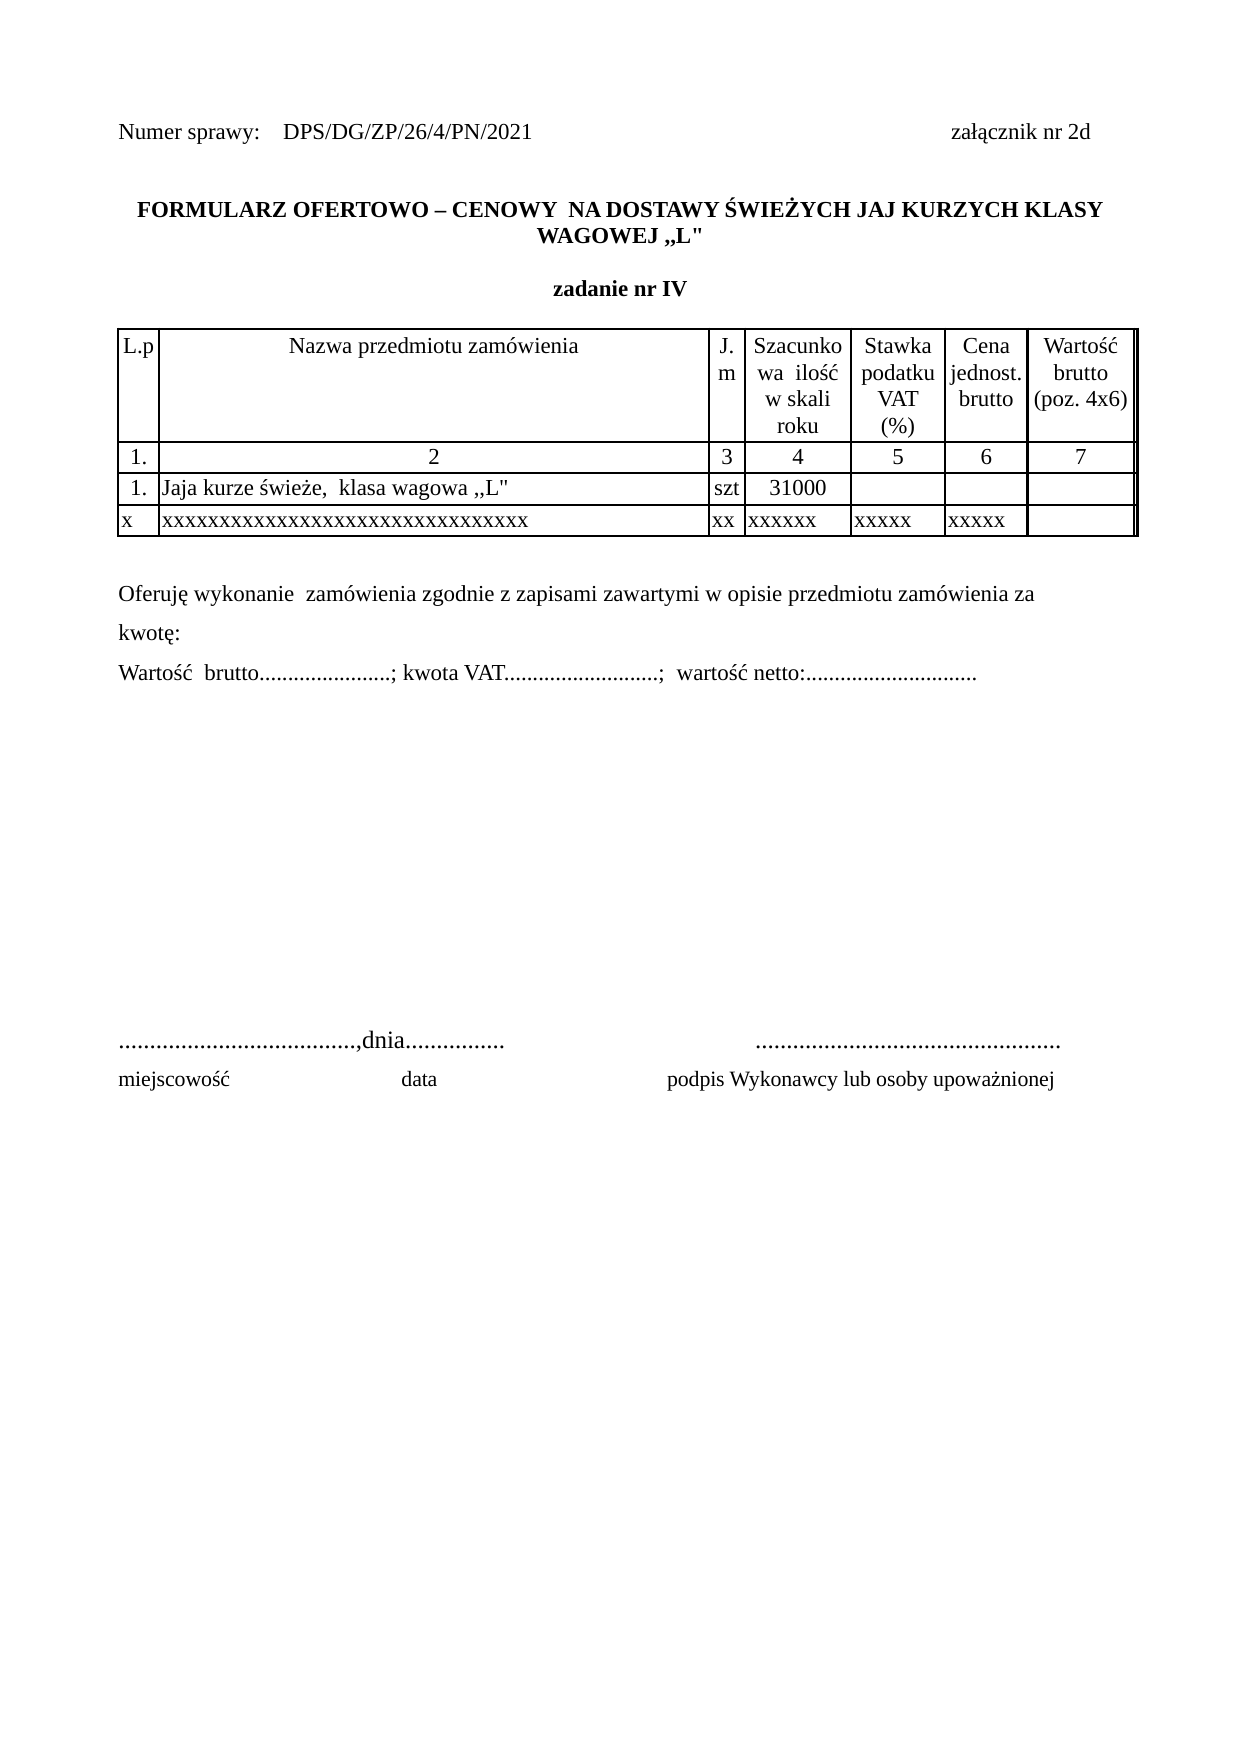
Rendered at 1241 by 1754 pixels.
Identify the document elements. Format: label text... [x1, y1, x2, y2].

table_cell [852, 474, 944, 504]
table_cell Jaja kurze świeże, klasa wagowa ,,L" [160, 474, 708, 504]
table_cell 6 [946, 443, 1026, 472]
table_cell xxxxxx [746, 506, 850, 535]
table_cell [1029, 506, 1133, 535]
table_cell 2 [160, 443, 708, 472]
table_cell 7 [1029, 443, 1133, 472]
table_cell x [119, 506, 158, 535]
table_header Wartość brutto (poz. 4x6) [1029, 330, 1133, 441]
table_cell [946, 474, 1026, 504]
table_cell xxxxx [852, 506, 944, 535]
table_cell 1. [119, 443, 158, 472]
text Wartość brutto.......................; kwota VAT...........................; wartość netto:.............................. [118, 659, 1122, 685]
text Numer sprawy: DPS/DG/ZP/26/4/PN/2021 załącznik nr 2d [118, 118, 1122, 144]
text miejscowość data podpis Wykonawcy lub osoby upoważnionej [118, 1066, 1122, 1091]
table_cell szt [710, 474, 744, 504]
table_cell xxxxxxxxxxxxxxxxxxxxxxxxxxxxxxxx [160, 506, 708, 535]
text FORMULARZ OFERTOWO – CENOWY NA DOSTAWY ŚWIEŻYCH JAJ KURZYCH KLASY WAGOWEJ ,,L" [118, 196, 1122, 248]
table_cell 3 [710, 443, 744, 472]
table_header L.p [119, 330, 158, 441]
table_cell xxxxx [946, 506, 1026, 535]
table_cell 5 [852, 443, 944, 472]
table_cell 1. [119, 474, 158, 504]
text zadanie nr IV [118, 275, 1122, 301]
text Oferuję wykonanie zamówienia zgodnie z zapisami zawartymi w opisie przedmiotu zamówienia za kwotę: [118, 580, 1122, 646]
table_header Cena jednost. brutto [946, 330, 1026, 441]
table_header J.m [710, 330, 744, 441]
table_header Nazwa przedmiotu zamówienia [160, 330, 708, 441]
table_cell 31000 [746, 474, 850, 504]
text ......................................,dnia................ ................................................. [118, 1025, 1122, 1054]
table_cell xx [710, 506, 744, 535]
table_header Stawka podatku VAT (%) [852, 330, 944, 441]
table_cell [1029, 474, 1133, 504]
table_cell 4 [746, 443, 850, 472]
table_header Szacunkowa ilość w skali roku [746, 330, 850, 441]
